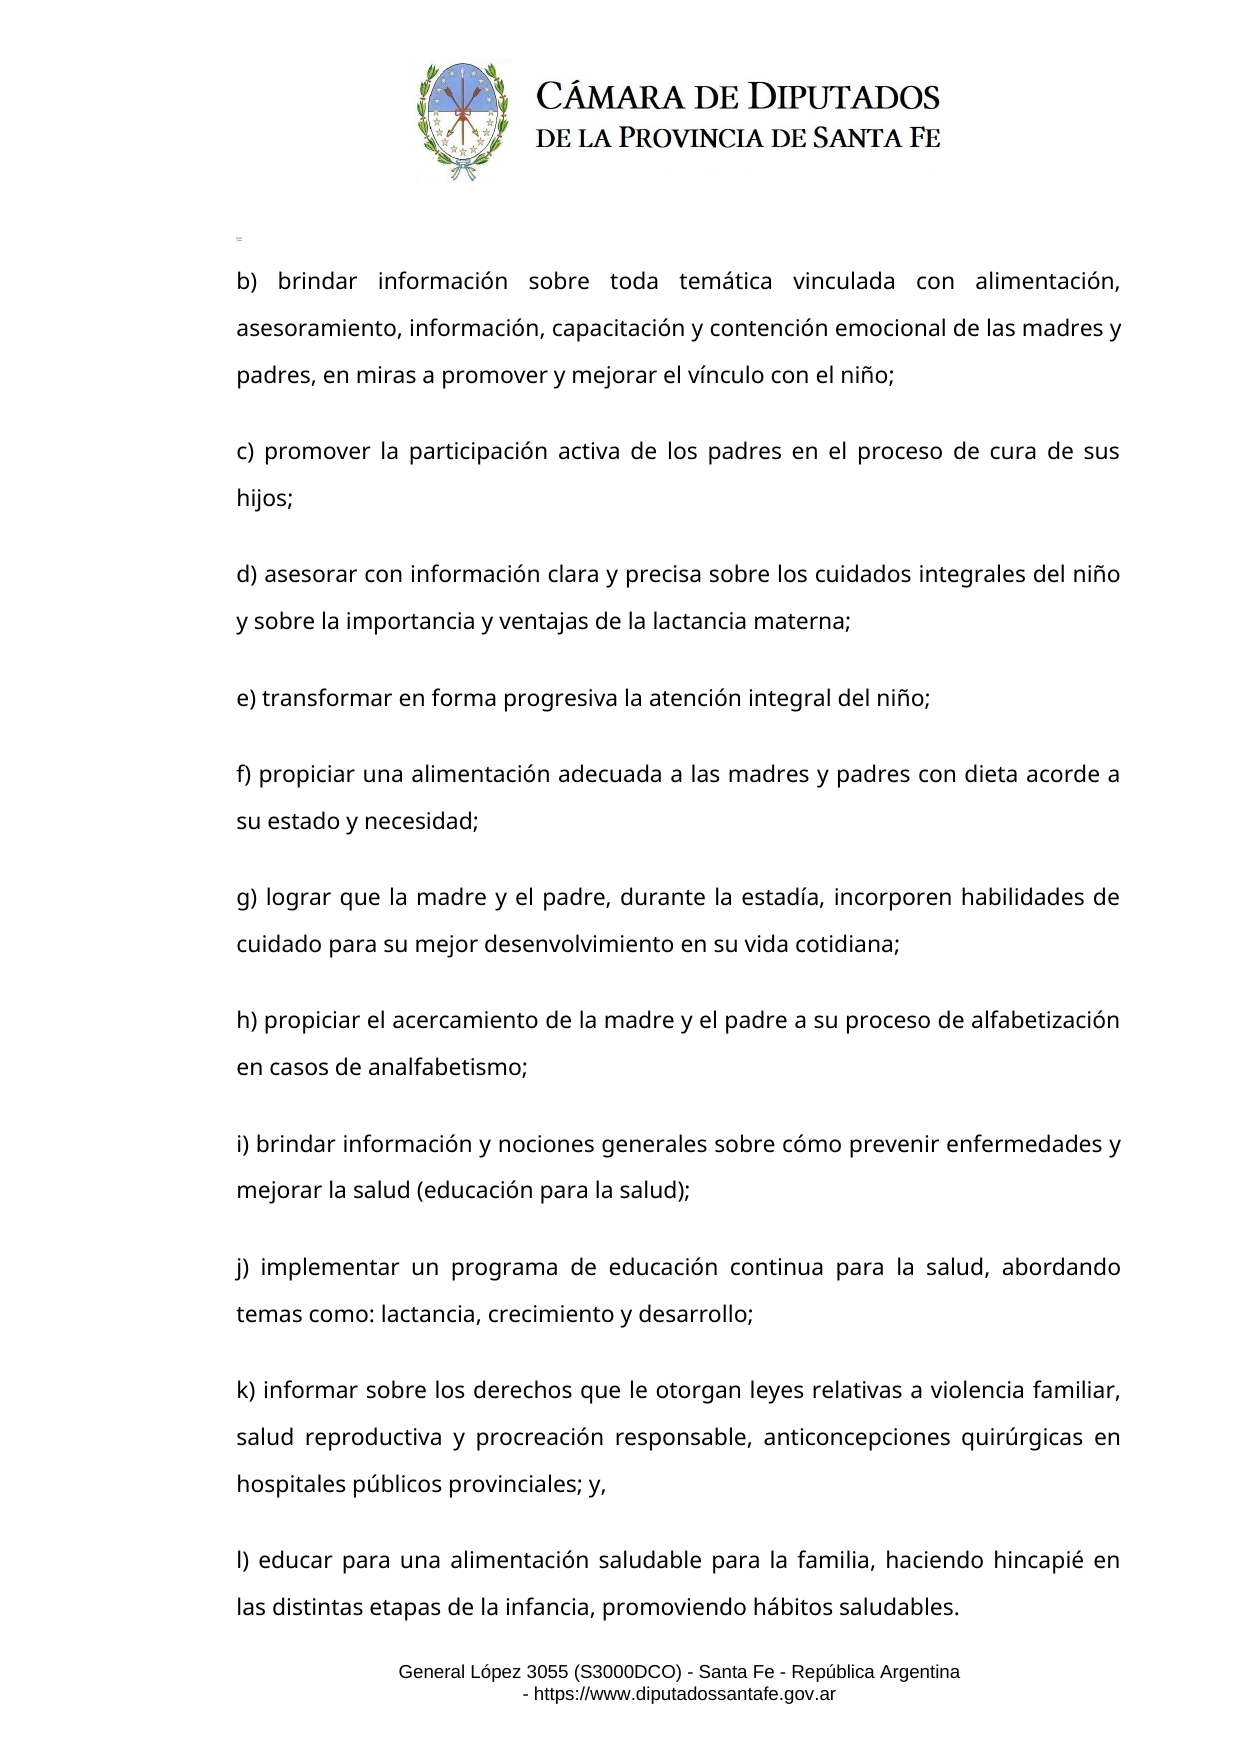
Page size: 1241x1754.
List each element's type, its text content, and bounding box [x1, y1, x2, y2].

text i) brindar información y nociones generales sobre cómo prevenir enfermedades y mejorar la salud (educación para la salud); [236, 1128, 1122, 1206]
text k) informar sobre los derechos que le otorgan leyes relativas a violencia familiar, salud reproductiva y procreación responsable, anticoncepciones quirúrgicas en hospitales públicos provinciales; y, [236, 1374, 1122, 1499]
text f) propiciar una alimentación adecuada a las madres y padres con dieta acorde a su estado y necesidad; [236, 758, 1122, 836]
text c) promover la participación activa de los padres en el proceso de cura de sus hijos; [236, 435, 1122, 513]
text g) lograr que la madre y el padre, durante la estadía, incorporen habilidades de cuidado para su mejor desenvolvimiento en su vida cotidiana; [236, 881, 1122, 959]
text e) transformar en forma progresiva la atención integral del niño; [236, 682, 1122, 713]
text b) brindar información sobre toda temática vinculada con alimentación, asesoramiento, información, capacitación y contención emocional de las madres y padres, en miras a promover y mejorar el vínculo con el niño; [236, 265, 1122, 390]
picture [236, 236, 243, 243]
text j) implementar un programa de educación continua para la salud, abordando temas como: lactancia, crecimiento y desarrollo; [236, 1251, 1122, 1329]
text h) propiciar el acercamiento de la madre y el padre a su proceso de alfabetización en casos de analfabetismo; [236, 1004, 1122, 1082]
text d) asesorar con información clara y precisa sobre los cuidados integrales del niño y sobre la importancia y ventajas de la lactancia materna; [236, 558, 1122, 636]
text l) educar para una alimentación saludable para la familia, haciendo hincapié en las distintas etapas de la infancia, promoviendo hábitos saludables. [236, 1544, 1122, 1622]
picture [413, 59, 945, 183]
